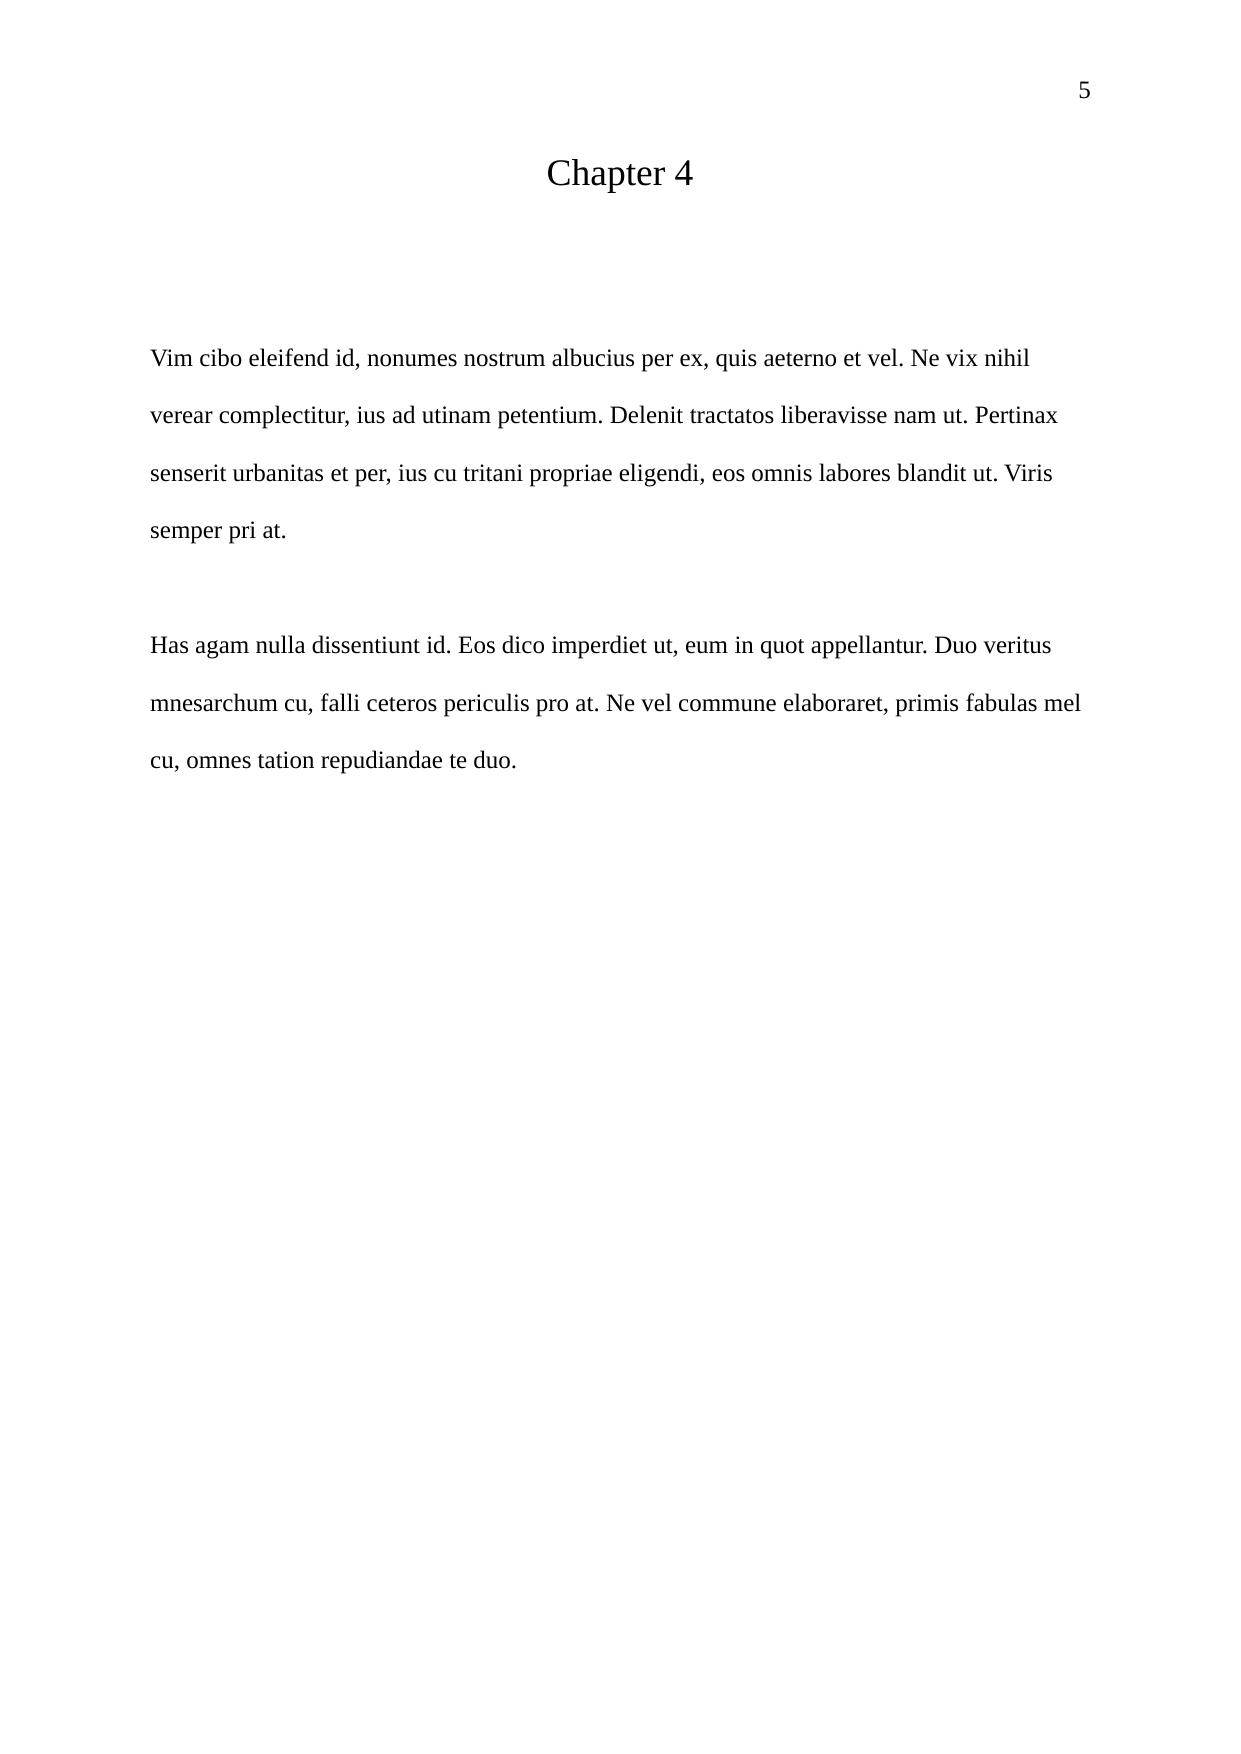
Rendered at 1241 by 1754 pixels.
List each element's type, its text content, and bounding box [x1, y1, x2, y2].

text Vim cibo eleifend id, nonumes nostrum albucius per ex, quis aeterno et vel. Ne vix nihil verear complectitur, ius ad utinam petentium. Delenit tractatos liberavisse nam ut. Pertinax senserit urbanitas et per, ius cu tritani propriae eligendi, eos omnis labores blandit ut. Viris semper pri at. [150, 343, 1091, 544]
text Has agam nulla dissentiunt id. Eos dico imperdiet ut, eum in quot appellantur. Duo veritus mnesarchum cu, falli ceteros periculis pro at. Ne vel commune elaboraret, primis fabulas mel cu, omnes tation repudiandae te duo. [150, 631, 1091, 774]
